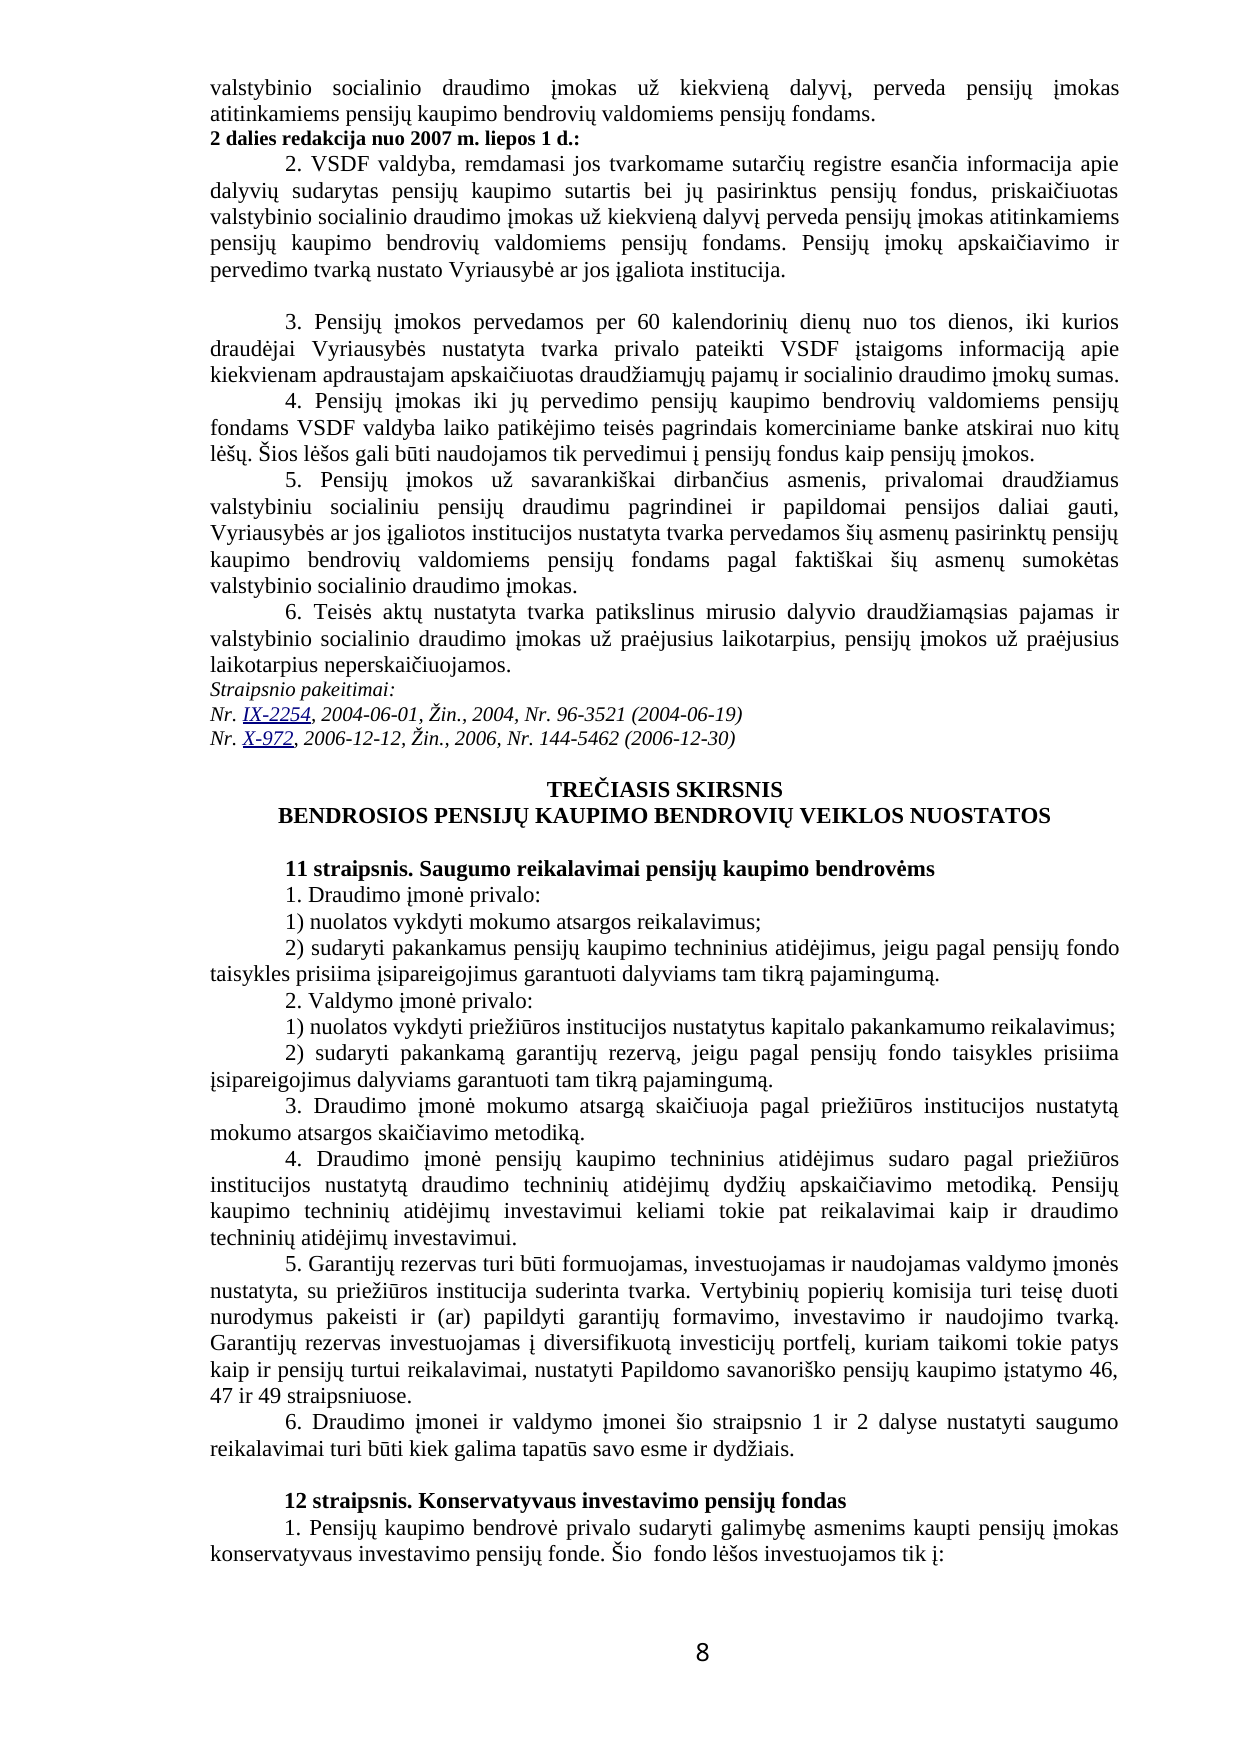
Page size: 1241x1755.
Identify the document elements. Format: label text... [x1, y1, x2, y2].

subtitle TREČIASIS SKIRSNIS [210, 776, 1119, 802]
text 5. Garantijų rezervas turi būti formuojamas, investuojamas ir naudojamas valdymo įmonės nustatyta, su priežiūros institucija suderinta tvarka. Vertybinių popierių komisija turi teisę duoti nurodymus pakeisti ir (ar) papildyti garantijų formavimo, investavimo ir naudojimo tvarką. Garantijų rezervas investuojamas į diversifikuotą investicijų portfelį, kuriam taikomi tokie patys kaip ir pensijų turtui reikalavimai, nustatyti Papildomo savanoriško pensijų kaupimo įstatymo 46, 47 ir 49 straipsniuose. [210, 1250, 1120, 1408]
text 5. Pensijų įmokos už savarankiškai dirbančius asmenis, privalomai draudžiamus valstybiniu socialiniu pensijų draudimu pagrindinei ir papildomai pensijos daliai gauti, Vyriausybės ar jos įgaliotos institucijos nustatyta tvarka pervedamos šių asmenų pasirinktų pensijų kaupimo bendrovių valdomiems pensijų fondams pagal faktiškai šių asmenų sumokėtas valstybinio socialinio draudimo įmokas. [210, 467, 1120, 598]
text 6. Draudimo įmonei ir valdymo įmonei šio straipsnio 1 ir 2 dalyse nustatyti saugumo reikalavimai turi būti kiek galima tapatūs savo esme ir dydžiais. [210, 1408, 1120, 1461]
text 2. VSDF valdyba, remdamasi jos tvarkomame sutarčių registre esančia informacija apie dalyvių sudarytas pensijų kaupimo sutartis bei jų pasirinktus pensijų fondus, priskaičiuotas valstybinio socialinio draudimo įmokas už kiekvieną dalyvį perveda pensijų įmokas atitinkamiems pensijų kaupimo bendrovių valdomiems pensijų fondams. Pensijų įmokų apskaičiavimo ir pervedimo tvarką nustato Vyriausybė ar jos įgaliota institucija. [210, 150, 1120, 282]
text 12 straipsnis. Konservatyvaus investavimo pensijų fondas [210, 1487, 1120, 1514]
text 2. Valdymo įmonė privalo: [210, 987, 1120, 1013]
text 3. Pensijų įmokos pervedamos per 60 kalendorinių dienų nuo tos dienos, iki kurios draudėjai Vyriausybės nustatyta tvarka privalo pateikti VSDF įstaigoms informaciją apie kiekvienam apdraustajam apskaičiuotas draudžiamųjų pajamų ir socialinio draudimo įmokų sumas. [210, 308, 1120, 387]
text Nr. X-972, 2006-12-12, Žin., 2006, Nr. 144-5462 (2006-12-30) [210, 726, 1120, 749]
text 1. Pensijų kaupimo bendrovė privalo sudaryti galimybę asmenims kaupti pensijų įmokas konservatyvaus investavimo pensijų fonde. Šio fondo lėšos investuojamos tik į: [210, 1514, 1120, 1567]
text 6. Teisės aktų nustatyta tvarka patikslinus mirusio dalyvio draudžiamąsias pajamas ir valstybinio socialinio draudimo įmokas už praėjusius laikotarpius, pensijų įmokos už praėjusius laikotarpius neperskaičiuojamos. [210, 598, 1120, 677]
text valstybinio socialinio draudimo įmokas už kiekvieną dalyvį, perveda pensijų įmokas atitinkamiems pensijų kaupimo bendrovių valdomiems pensijų fondams. [210, 73, 1120, 126]
text 1) nuolatos vykdyti priežiūros institucijos nustatytus kapitalo pakankamumo reikalavimus; [210, 1013, 1120, 1039]
text 2) sudaryti pakankamus pensijų kaupimo techninius atidėjimus, jeigu pagal pensijų fondo taisykles prisiima įsipareigojimus garantuoti dalyviams tam tikrą pajamingumą. [210, 934, 1120, 987]
text 4. Pensijų įmokas iki jų pervedimo pensijų kaupimo bendrovių valdomiems pensijų fondams VSDF valdyba laiko patikėjimo teisės pagrindais komerciniame banke atskirai nuo kitų lėšų. Šios lėšos gali būti naudojamos tik pervedimui į pensijų fondus kaip pensijų įmokos. [210, 387, 1120, 467]
text 1. Draudimo įmonė privalo: [210, 881, 1120, 908]
text 1) nuolatos vykdyti mokumo atsargos reikalavimus; [210, 908, 1120, 934]
subtitle bendrosios Pensijų kaupimo bendrovių veiklos nuostatos [210, 802, 1119, 829]
text 11 straipsnis. Saugumo reikalavimai pensijų kaupimo bendrovėms [210, 855, 1120, 881]
text Nr. IX-2254, 2004-06-01, Žin., 2004, Nr. 96-3521 (2004-06-19) [210, 701, 1120, 726]
text 2 dalies redakcija nuo 2007 m. liepos 1 d.: [210, 126, 1120, 150]
text 4. Draudimo įmonė pensijų kaupimo techninius atidėjimus sudaro pagal priežiūros institucijos nustatytą draudimo techninių atidėjimų dydžių apskaičiavimo metodiką. Pensijų kaupimo techninių atidėjimų investavimui keliami tokie pat reikalavimai kaip ir draudimo techninių atidėjimų investavimui. [210, 1145, 1120, 1250]
text 3. Draudimo įmonė mokumo atsargą skaičiuoja pagal priežiūros institucijos nustatytą mokumo atsargos skaičiavimo metodiką. [210, 1092, 1120, 1145]
text 2) sudaryti pakankamą garantijų rezervą, jeigu pagal pensijų fondo taisykles prisiima įsipareigojimus dalyviams garantuoti tam tikrą pajamingumą. [210, 1039, 1120, 1092]
text Straipsnio pakeitimai: [210, 677, 1120, 701]
